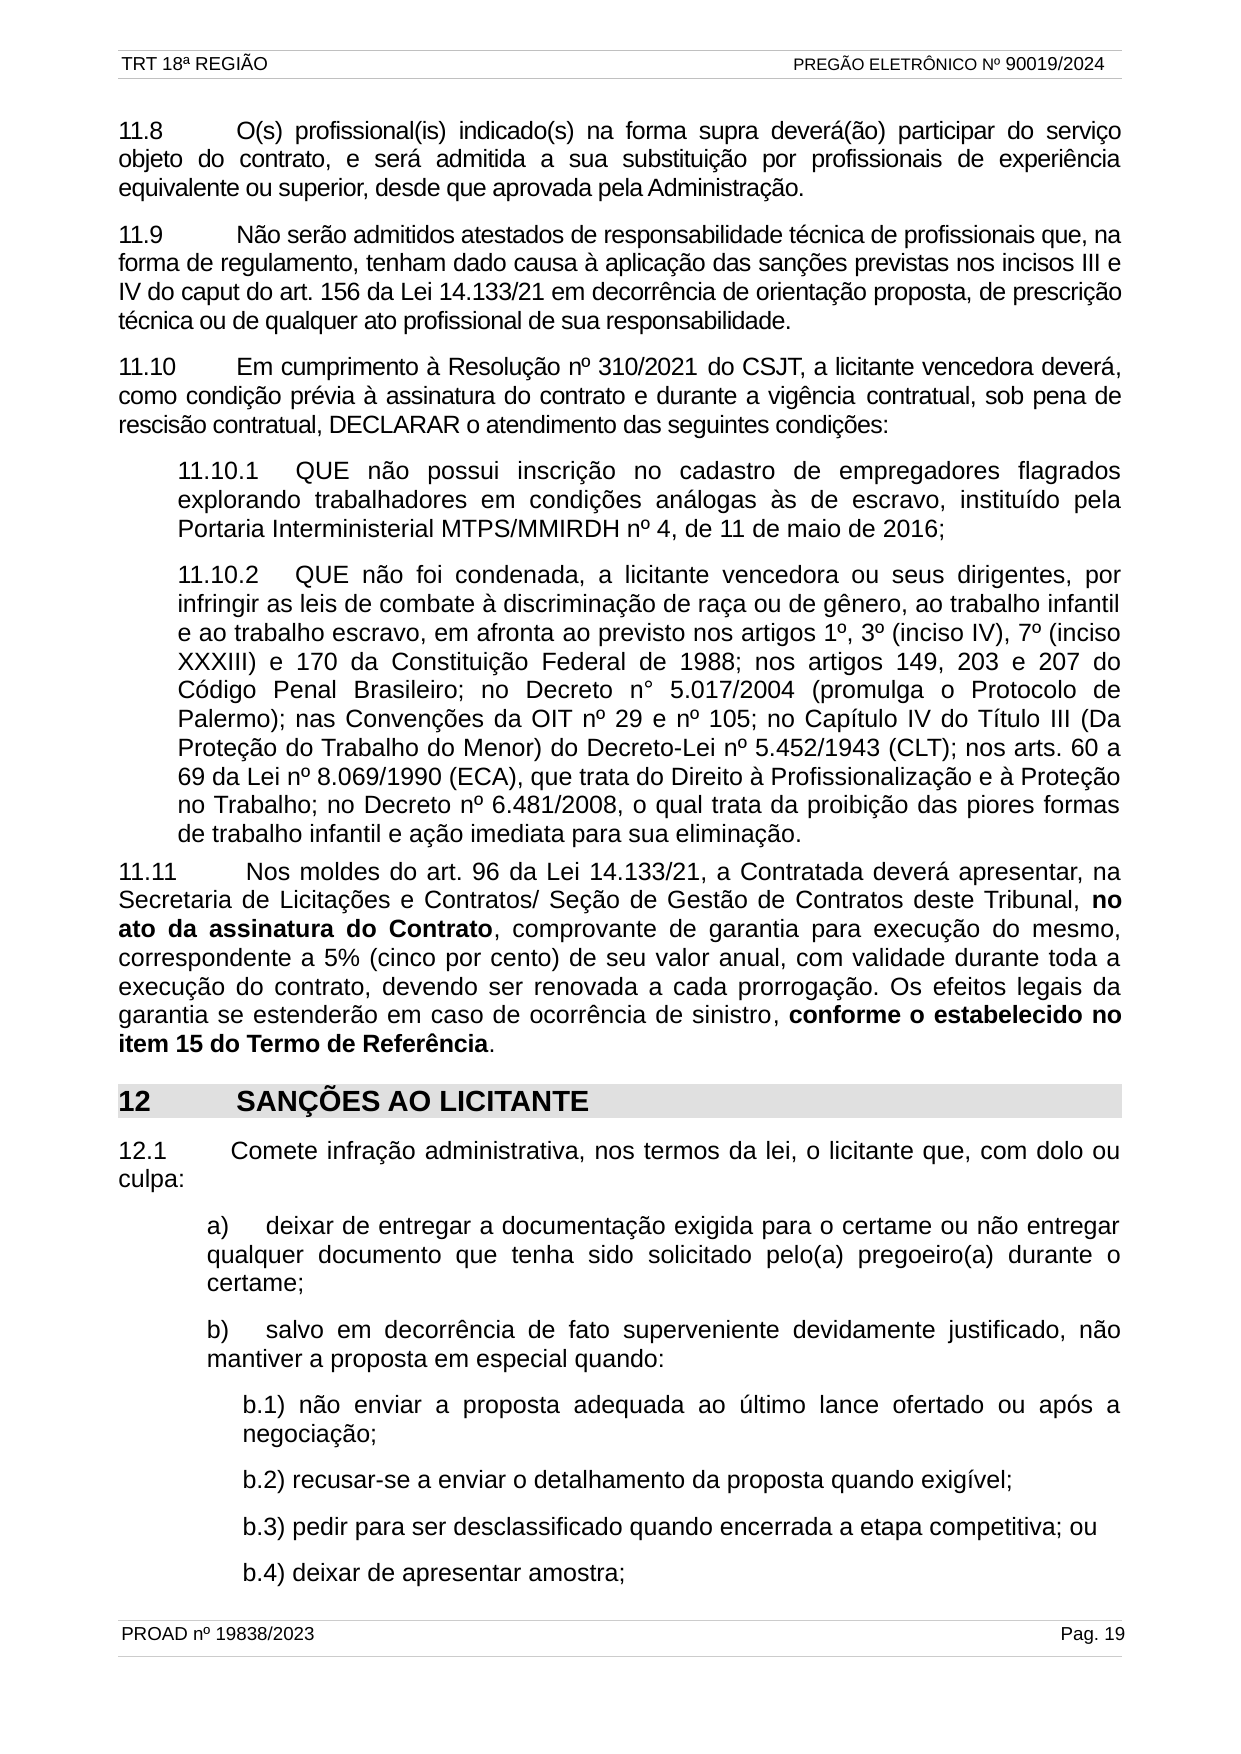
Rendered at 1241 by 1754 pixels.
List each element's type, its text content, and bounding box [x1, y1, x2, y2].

text 12.1 Comete infração administrativa, nos termos da lei, o licitante que, com dolo ou culpa: [118, 1136, 1122, 1193]
text b.1) não enviar a proposta adequada ao último lance ofertado ou após a negociação; [242, 1390, 1122, 1447]
text a) deixar de entregar a documentação exigida para o certame ou não entregar qualquer documento que tenha sido solicitado pelo(a) pregoeiro(a) durante o certame; [207, 1211, 1122, 1297]
text 12 SANÇÕES AO LICITANTE [118, 1084, 1122, 1118]
text b.3) pedir para ser desclassificado quando encerrada a etapa competitiva; ou [242, 1512, 1122, 1540]
text b.2) recusar-se a enviar o detalhamento da proposta quando exigível; [242, 1465, 1122, 1494]
text 11.10.1 QUE não possui inscrição no cadastro de empregadores flagrados explorando trabalhadores em condições análogas às de escravo, instituído pela Portaria Interministerial MTPS/MMIRDH nº 4, de 11 de maio de 2016; [177, 456, 1122, 542]
text 11.10.2 QUE não foi condenada, a licitante vencedora ou seus dirigentes, por infringir as leis de combate à discriminação de raça ou de gênero, ao trabalho infantil e ao trabalho escravo, em afronta ao previsto nos artigos 1º, 3º (inciso IV), 7º (inciso XXXIII) e 170 da Constituição Federal de 1988; nos artigos 149, 203 e 207 do Código Penal Brasileiro; no Decreto n° 5.017/2004 (promulga o Protocolo de Palermo); nas Convenções da OIT nº 29 e nº 105; no Capítulo IV do Título III (Da Proteção do Trabalho do Menor) do Decreto-Lei nº 5.452/1943 (CLT); nos arts. 60 a 69 da Lei nº 8.069/1990 (ECA), que trata do Direito à Profissionalização e à Proteção no Trabalho; no Decreto nº 6.481/2008, o qual trata da proibição das piores formas de trabalho infantil e ação imediata para sua eliminação. [177, 560, 1122, 848]
text b.4) deixar de apresentar amostra; [242, 1558, 1122, 1587]
text 11.11 Nos moldes do art. 96 da Lei 14.133/21, a Contratada deverá apresentar, na Secretaria de Licitações e Contratos/ Seção de Gestão de Contratos deste Tribunal, no ato da assinatura do Contrato, comprovante de garantia para execução do mesmo, correspondente a 5% (cinco por cento) de seu valor anual, com validade durante toda a execução do contrato, devendo ser renovada a cada prorrogação. Os efeitos legais da garantia se estenderão em caso de ocorrência de sinistro, conforme o estabelecido no item 15 do Termo de Referência. [118, 857, 1122, 1058]
list 11.8 O(s) profissional(is) indicado(s) na forma supra deverá(ão) participar do serviço objeto do contrato, e será admitida a sua substituição por profissionais de experiência equivalente ou superior, desde que aprovada pela Administração. [118, 116, 1122, 202]
list 11.9 Não serão admitidos atestados de responsabilidade técnica de profissionais que, na forma de regulamento, tenham dado causa à aplicação das sanções previstas nos incisos III e IV do caput do art. 156 da Lei 14.133/21 em decorrência de orientação proposta, de prescrição técnica ou de qualquer ato profissional de sua responsabilidade. [118, 219, 1122, 334]
text b) salvo em decorrência de fato superveniente devidamente justificado, não mantiver a proposta em especial quando: [207, 1315, 1122, 1372]
text 11.10 Em cumprimento à Resolução nº 310/2021 do CSJT, a licitante vencedora deverá, como condição prévia à assinatura do contrato e durante a vigência contratual, sob pena de rescisão contratual, DECLARAR o atendimento das seguintes condições: [118, 352, 1122, 438]
